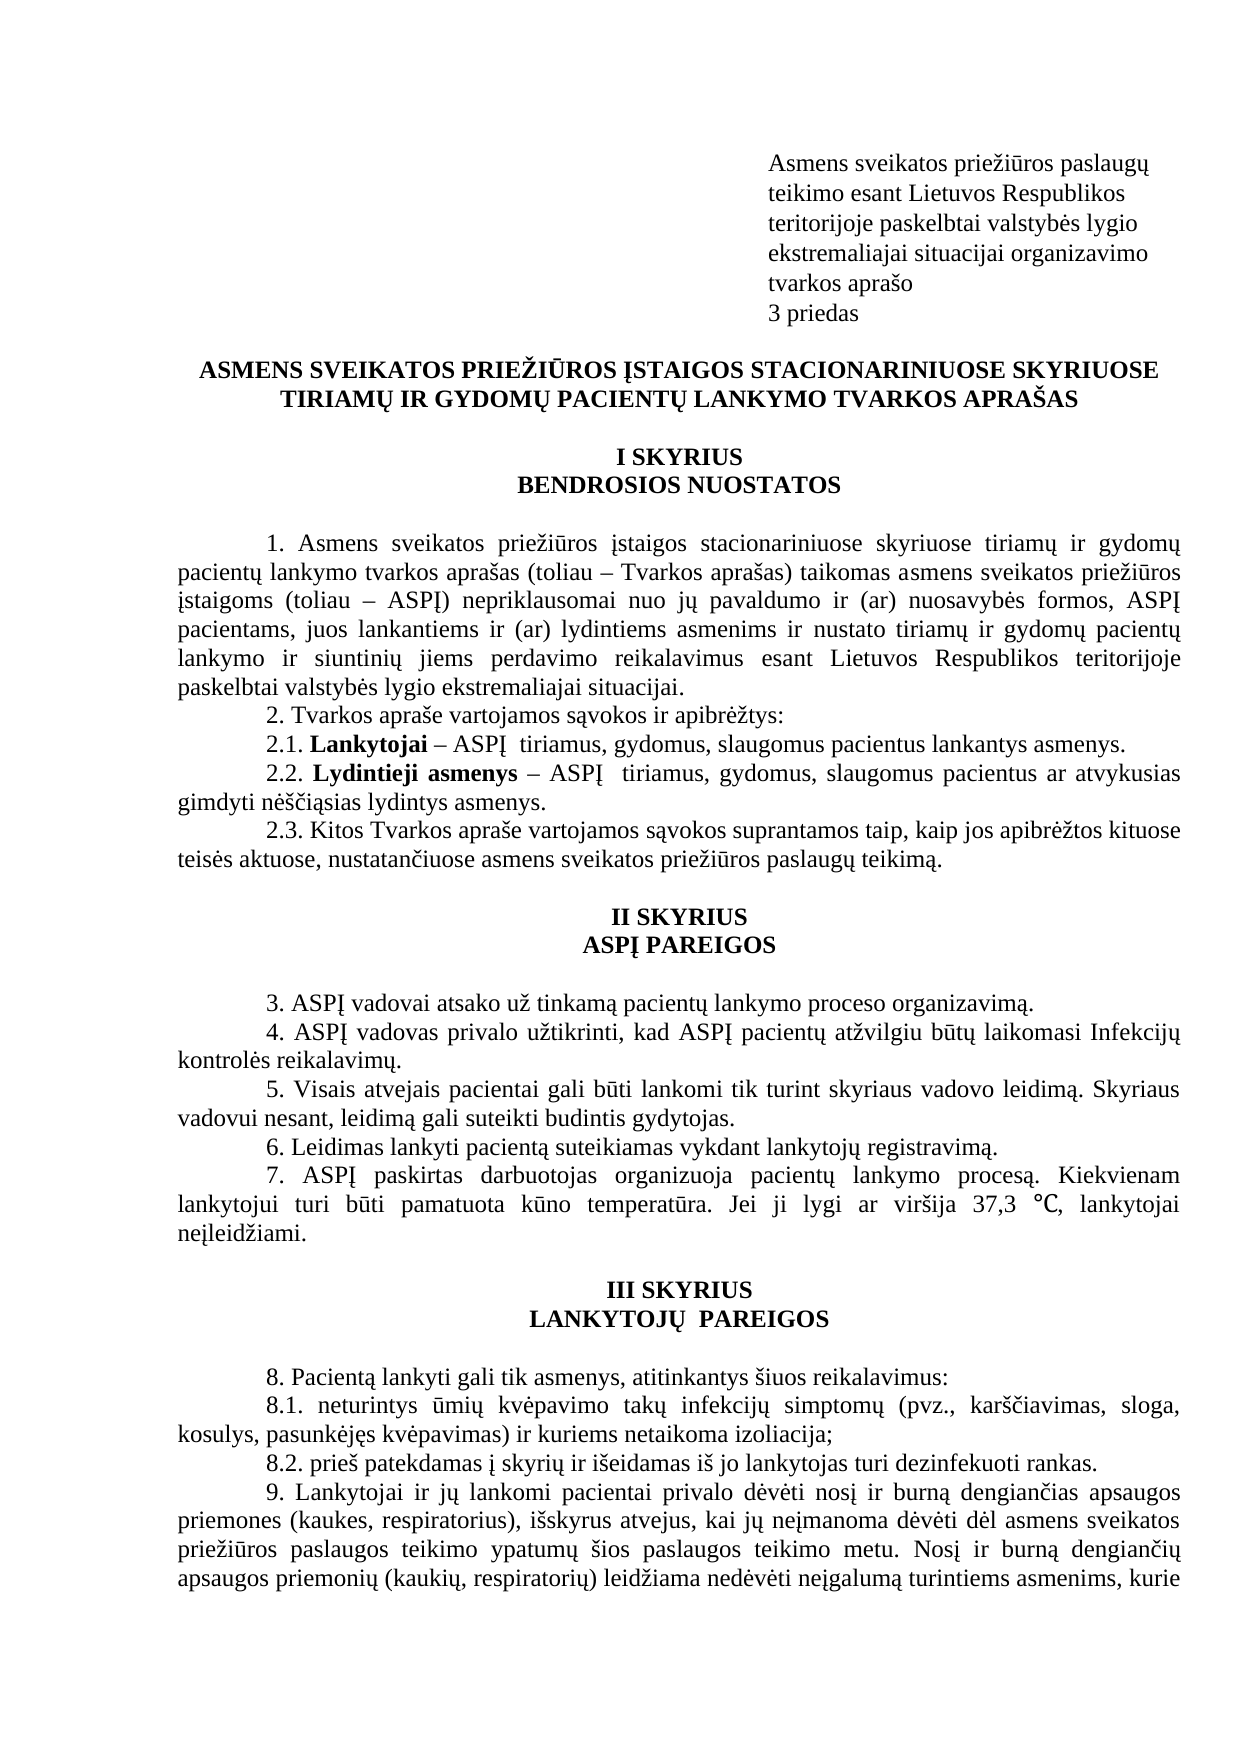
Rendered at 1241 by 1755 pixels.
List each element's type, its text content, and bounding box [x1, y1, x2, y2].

text 2.2. Lydintieji asmenys – ASPĮ tiriamus, gydomus, slaugomus pacientus ar atvykusias gimdyti nėščiąsias lydintys asmenys. [177, 758, 1181, 816]
text 2.1. Lankytojai – ASPĮ tiriamus, gydomus, slaugomus pacientus lankantys asmenys. [177, 729, 1181, 758]
text II SKYRIUS [177, 902, 1181, 931]
text 8. Pacientą lankyti gali tik asmenys, atitinkantys šiuos reikalavimus: [177, 1362, 1181, 1391]
text LANKYTOJŲ PAREIGOS [177, 1304, 1181, 1333]
text 5. Visais atvejais pacientai gali būti lankomi tik turint skyriaus vadovo leidimą. Skyriaus vadovui nesant, leidimą gali suteikti budintis gydytojas. [177, 1074, 1181, 1132]
text 2. Tvarkos apraše vartojamos sąvokos ir apibrėžtys: [177, 701, 1181, 729]
text 3 priedas [768, 298, 1181, 327]
text 8.1. neturintys ūmių kvėpavimo takų infekcijų simptomų (pvz., karščiavimas, sloga, kosulys, pasunkėjęs kvėpavimas) ir kuriems netaikoma izoliacija; [177, 1391, 1181, 1448]
text 3. ASPĮ vadovai atsako už tinkamą pacientų lankymo proceso organizavimą. [177, 988, 1181, 1017]
text 9. Lankytojai ir jų lankomi pacientai privalo dėvėti nosį ir burną dengiančias apsaugos priemones (kaukes, respiratorius), išskyrus atvejus, kai jų neįmanoma dėvėti dėl asmens sveikatos priežiūros paslaugos teikimo ypatumų šios paslaugos teikimo metu. Nosį ir burną dengiančių apsaugos priemonių (kaukių, respiratorių) leidžiama nedėvėti neįgalumą turintiems asmenims, kurie [177, 1477, 1181, 1592]
text Asmens sveikatos priežiūros paslaugų [768, 148, 1181, 176]
text 1. Asmens sveikatos priežiūros įstaigos stacionariniuose skyriuose tiriamų ir gydomų pacientų lankymo tvarkos aprašas (toliau – Tvarkos aprašas) taikomas asmens sveikatos priežiūros įstaigoms (toliau – ASPĮ) nepriklausomai nuo jų pavaldumo ir (ar) nuosavybės formos, ASPĮ pacientams, juos lankantiems ir (ar) lydintiems asmenims ir nustato tiriamų ir gydomų pacientų lankymo ir siuntinių jiems perdavimo reikalavimus esant Lietuvos Respublikos teritorijoje paskelbtai valstybės lygio ekstremaliajai situacijai. [177, 528, 1181, 701]
text I SKYRIUS [177, 442, 1181, 471]
text 6. Leidimas lankyti pacientą suteikiamas vykdant lankytojų registravimą. [177, 1132, 1181, 1161]
text teikimo esant Lietuvos Respublikos [768, 178, 1181, 206]
text tvarkos aprašo [768, 268, 1181, 297]
text ekstremaliajai situacijai organizavimo [768, 238, 1181, 267]
text teritorijoje paskelbtai valstybės lygio [768, 208, 1181, 237]
text III SKYRIUS [177, 1276, 1181, 1304]
text BENDROSIOS NUOSTATOS [177, 471, 1181, 499]
text 2.3. Kitos Tvarkos apraše vartojamos sąvokos suprantamos taip, kaip jos apibrėžtos kituose teisės aktuose, nustatančiuose asmens sveikatos priežiūros paslaugų teikimą. [177, 816, 1181, 873]
text 8.2. prieš patekdamas į skyrių ir išeidamas iš jo lankytojas turi dezinfekuoti rankas. [177, 1448, 1181, 1477]
text ASMENS SVEIKATOS PRIEŽIŪROS ĮSTAIGOS STACIONARINIUOSE SKYRIUOSE TIRIAMŲ IR GYDOMŲ PACIENTŲ LANKYMO TVARKOS APRAŠAS [177, 356, 1181, 413]
text 4. ASPĮ vadovas privalo užtikrinti, kad ASPĮ pacientų atžvilgiu būtų laikomasi Infekcijų kontrolės reikalavimų. [177, 1017, 1181, 1074]
text ASPĮ PAREIGOS [177, 931, 1181, 959]
text 7. ASPĮ paskirtas darbuotojas organizuoja pacientų lankymo procesą. Kiekvienam lankytojui turi būti pamatuota kūno temperatūra. Jei ji lygi ar viršija 37,3 ℃, lankytojai neįleidžiami. [177, 1161, 1181, 1247]
